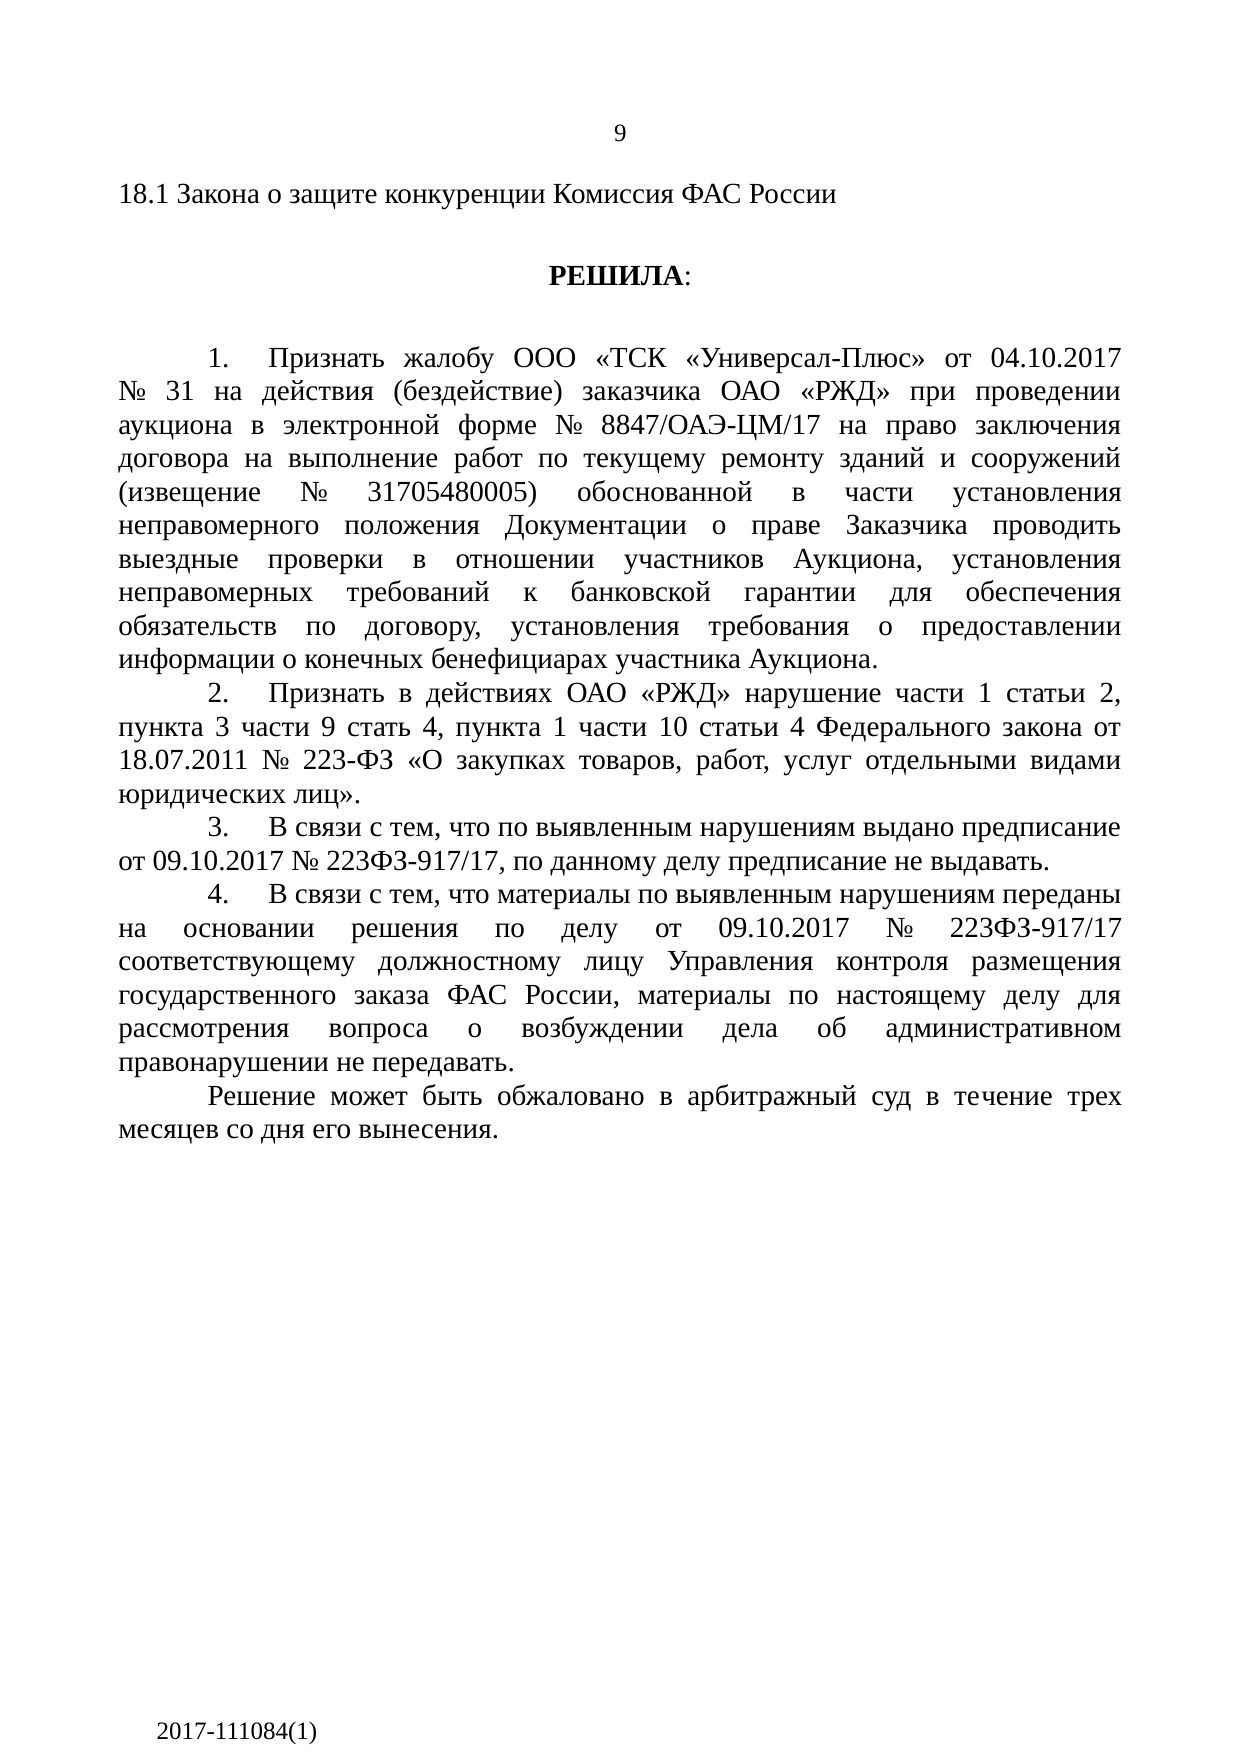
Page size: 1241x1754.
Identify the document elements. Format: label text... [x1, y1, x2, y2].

text РЕШИЛА: [118, 258, 1122, 292]
list В связи с тем, что материалы по выявленным нарушениям переданы на основании решения по делу от 09.10.2017 № 223ФЗ-917/17 соответствующему должностному лицу Управления контроля размещения государственного заказа ФАС России, материалы по настоящему делу для рассмотрения вопроса о возбуждении дела об административном правонарушении не передавать. [118, 876, 1122, 1078]
text 18.1 Закона о защите конкуренции Комиссия ФАС России [118, 176, 1122, 210]
list Признать в действиях ОАО «РЖД» нарушение части 1 статьи 2, пункта 3 части 9 стать 4, пункта 1 части 10 статьи 4 Федерального закона от 18.07.2011 № 223-ФЗ «О закупках товаров, работ, услуг отдельными видами юридических лиц». [118, 675, 1122, 809]
list Признать жалобу ООО «ТСК «Универсал-Плюс» от 04.10.2017 № 31 на действия (бездействие) заказчика ОАО «РЖД» при проведении аукциона в электронной форме № 8847/ОАЭ-ЦМ/17 на право заключения договора на выполнение работ по текущему ремонту зданий и сооружений (извещение № 31705480005) обоснованной в части установления неправомерного положения Документации о праве Заказчика проводить выездные проверки в отношении участников Аукциона, установления неправомерных требований к банковской гарантии для обеспечения обязательств по договору, установления требования о предоставлении информации о конечных бенефициарах участника Аукциона. [118, 340, 1122, 675]
text Решение может быть обжаловано в арбитражный суд в течение трех месяцев со дня его вынесения. [118, 1078, 1122, 1145]
list В связи с тем, что по выявленным нарушениям выдано предписание от 09.10.2017 № 223ФЗ-917/17, по данному делу предписание не выдавать. [118, 809, 1122, 876]
